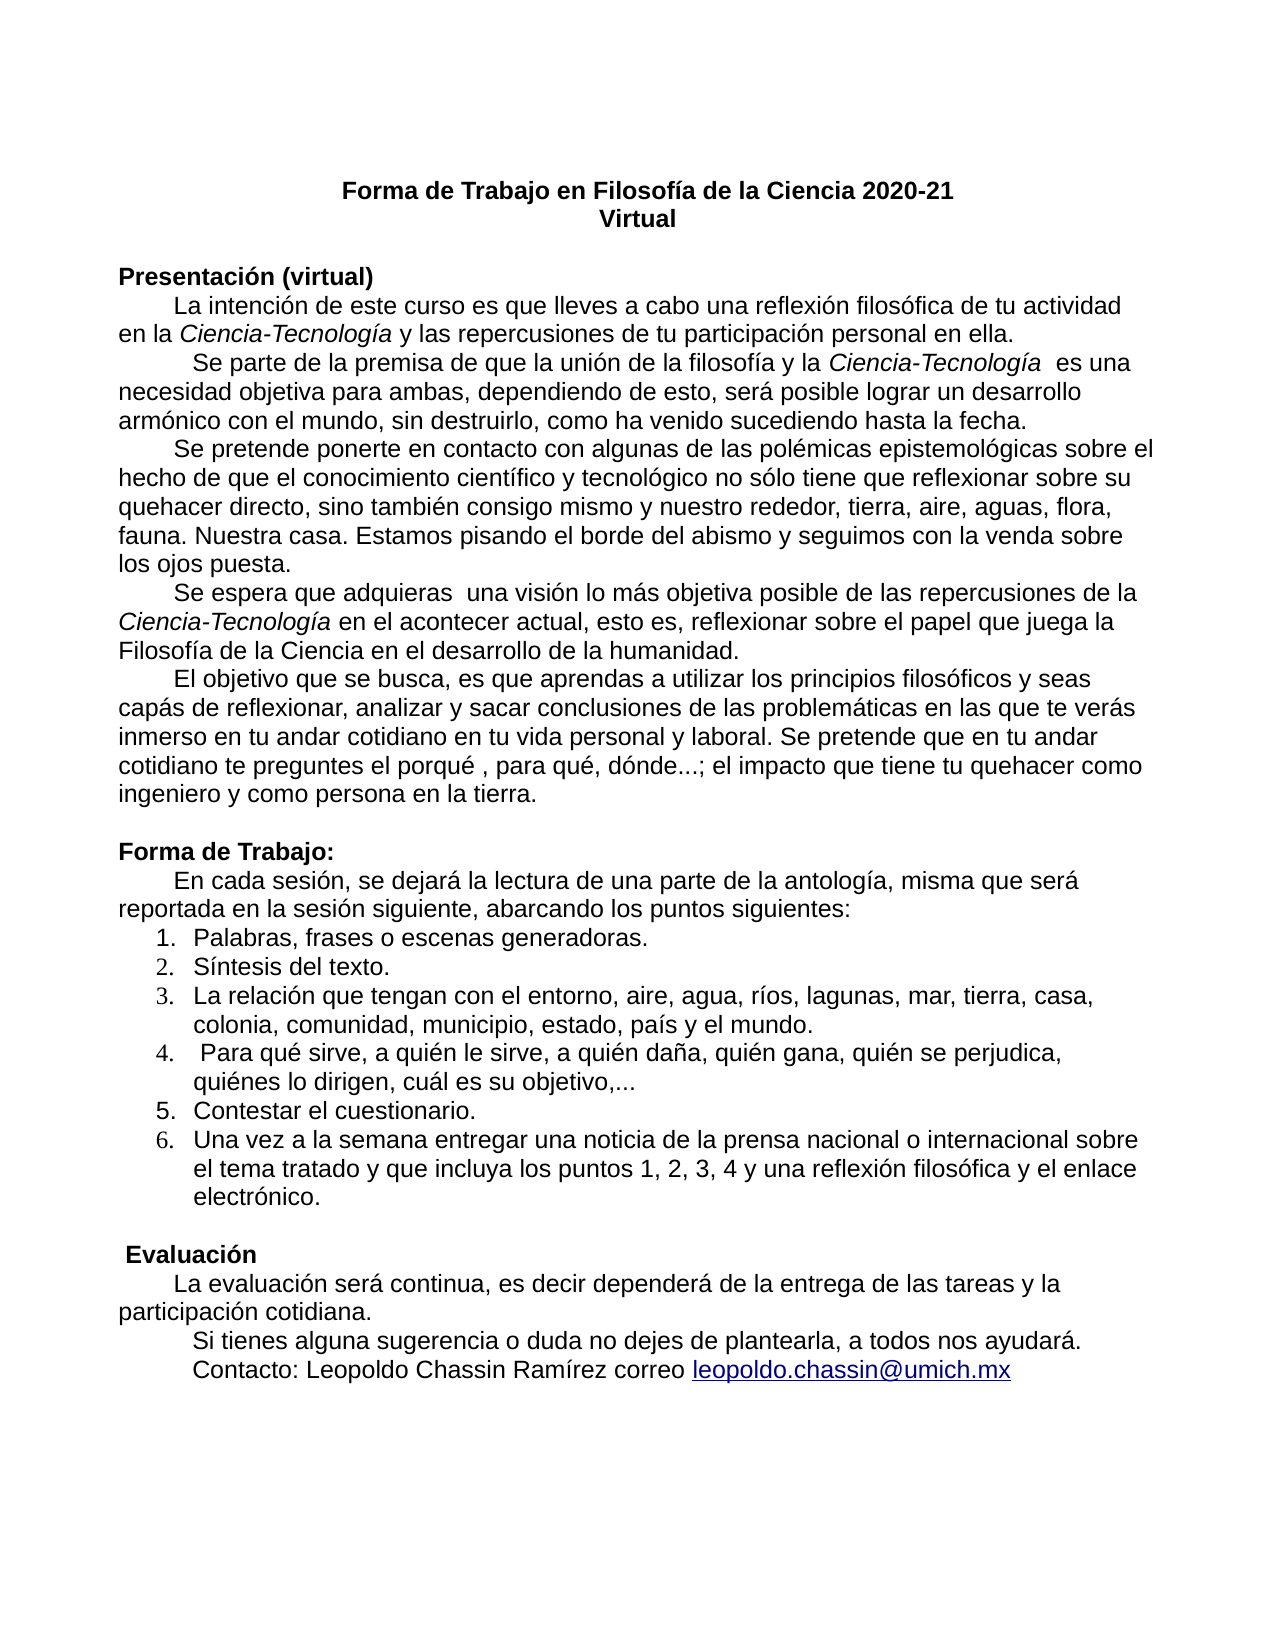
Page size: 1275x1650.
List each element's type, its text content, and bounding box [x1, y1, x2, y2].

list La relación que tengan con el entorno, aire, agua, ríos, lagunas, mar, tierra, casa, colonia, comunidad, municipio, estado, país y el mundo. [156, 981, 1157, 1038]
text La evaluación será continua, es decir dependerá de la entrega de las tareas y la [118, 1268, 1157, 1297]
list Una vez a la semana entregar una noticia de la prensa nacional o internacional sobre el tema tratado y que incluya los puntos 1, 2, 3, 4 y una reflexión filosófica y el enlace electrónico. [156, 1125, 1157, 1211]
text Si tienes alguna sugerencia o duda no dejes de plantearla, a todos nos ayudará. Contacto: Leopoldo Chassin Ramírez correo leopoldo.chassin@umich.mx [118, 1326, 1157, 1383]
text reportada en la sesión siguiente, abarcando los puntos siguientes: [118, 894, 1157, 923]
list Síntesis del texto. [156, 952, 1157, 981]
text Virtual [118, 204, 1157, 233]
text En cada sesión, se dejará la lectura de una parte de la antología, misma que será [118, 866, 1157, 894]
text La intención de este curso es que lleves a cabo una reflexión filosófica de tu actividad en la Ciencia-Tecnología y las repercusiones de tu participación personal en ella. [118, 291, 1157, 348]
text Evaluación [118, 1240, 1157, 1268]
text participación cotidiana. [118, 1297, 1157, 1326]
text Forma de Trabajo: [118, 837, 1157, 866]
text Se pretende ponerte en contacto con algunas de las polémicas epistemológicas sobre el hecho de que el conocimiento científico y tecnológico no sólo tiene que reflexionar sobre su quehacer directo, sino también consigo mismo y nuestro rededor, tierra, aire, aguas, flora, fauna. Nuestra casa. Estamos pisando el borde del abismo y seguimos con la venda sobre los ojos puesta. [118, 434, 1157, 578]
text Forma de Trabajo en Filosofía de la Ciencia 2020-21 [118, 176, 1157, 204]
text Se parte de la premisa de que la unión de la filosofía y la Ciencia-Tecnología es una necesidad objetiva para ambas, dependiendo de esto, será posible lograr un desarrollo armónico con el mundo, sin destruirlo, como ha venido sucediendo hasta la fecha. [118, 348, 1157, 434]
list Para qué sirve, a quién le sirve, a quién daña, quién gana, quién se perjudica, quiénes lo dirigen, cuál es su objetivo,... [156, 1038, 1157, 1096]
list Palabras, frases o escenas generadoras. [156, 923, 1157, 952]
text Se espera que adquieras una visión lo más objetiva posible de las repercusiones de la Ciencia-Tecnología en el acontecer actual, esto es, reflexionar sobre el papel que juega la Filosofía de la Ciencia en el desarrollo de la humanidad. [118, 578, 1157, 664]
text Presentación (virtual) [118, 262, 1157, 291]
list Contestar el cuestionario. [156, 1096, 1157, 1125]
text El objetivo que se busca, es que aprendas a utilizar los principios filosóficos y seas capás de reflexionar, analizar y sacar conclusiones de las problemáticas en las que te verás inmerso en tu andar cotidiano en tu vida personal y laboral. Se pretende que en tu andar cotidiano te preguntes el porqué , para qué, dónde...; el impacto que tiene tu quehacer como ingeniero y como persona en la tierra. [118, 664, 1157, 808]
